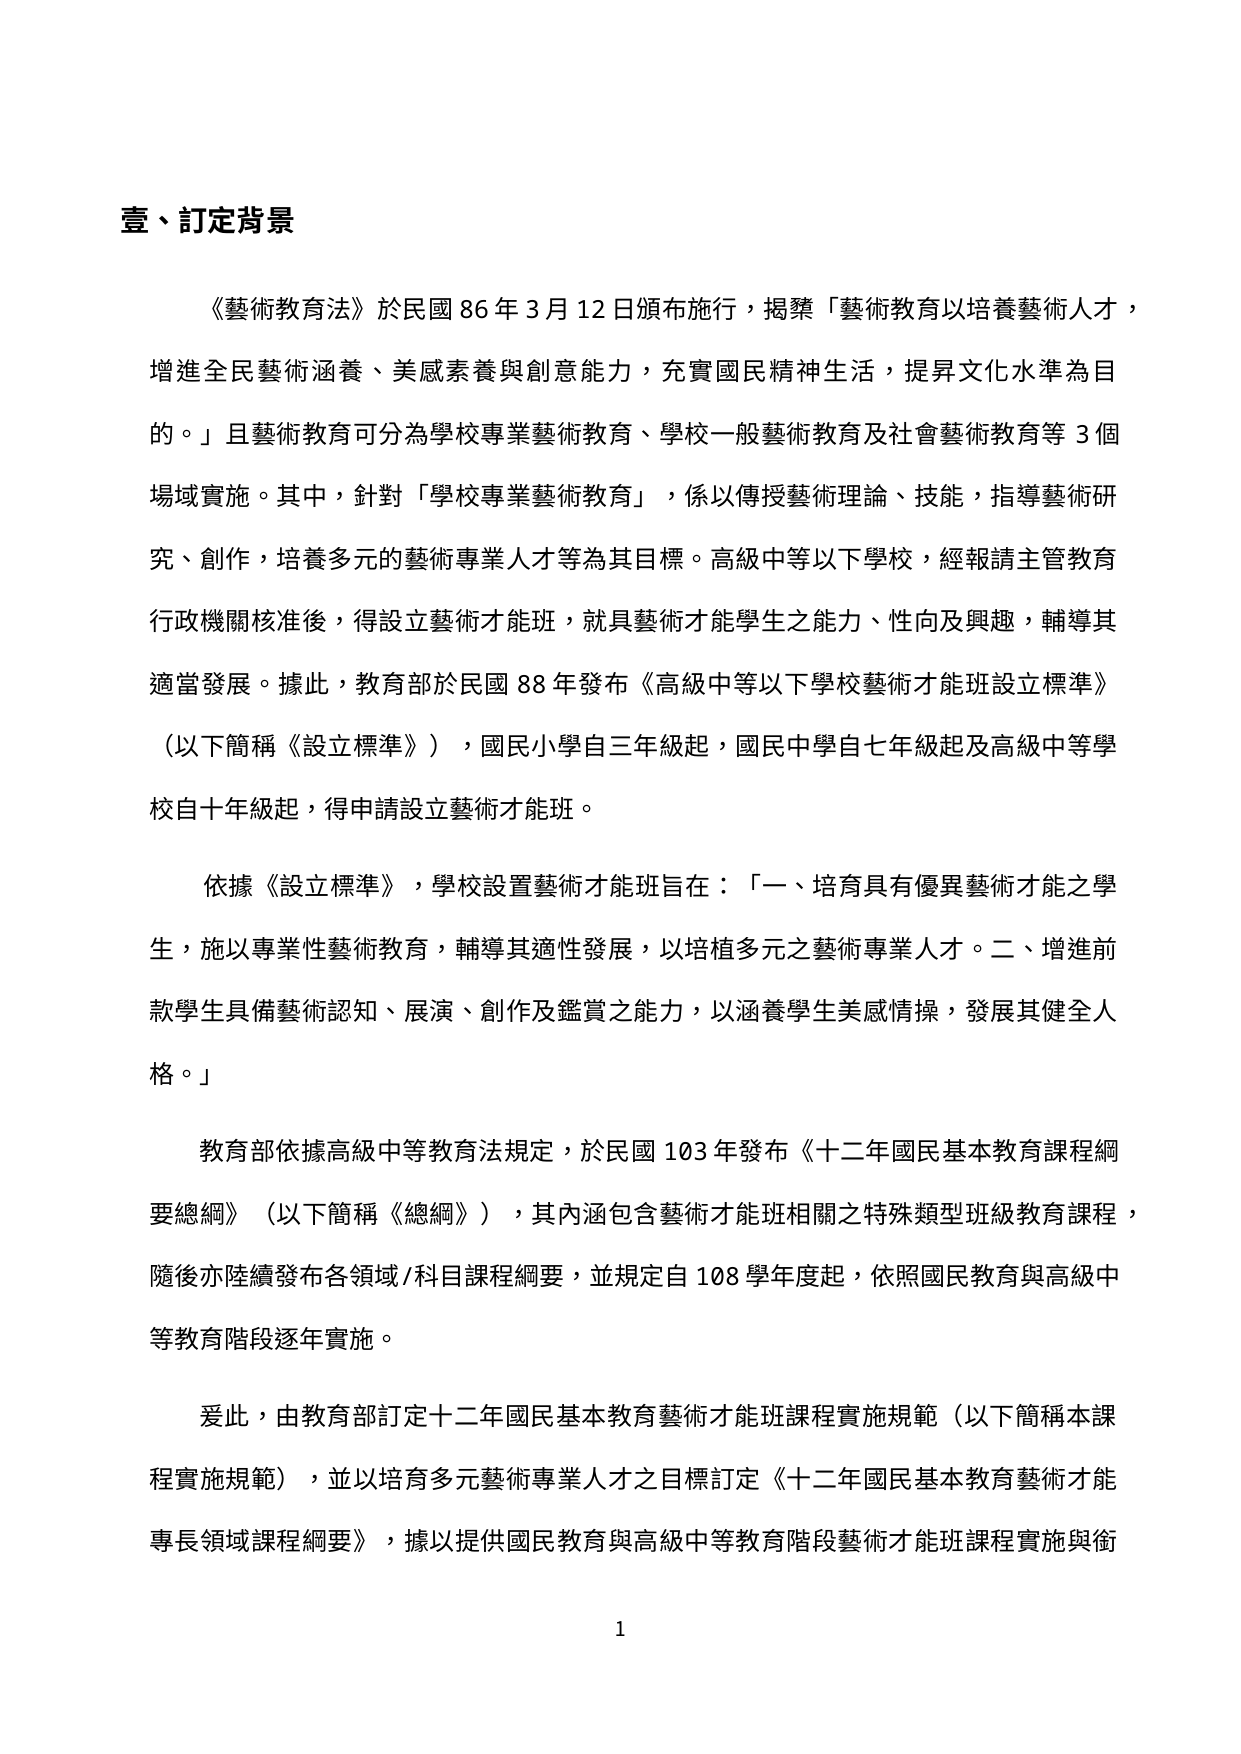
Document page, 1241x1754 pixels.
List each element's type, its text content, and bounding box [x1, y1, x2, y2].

text 《藝術教育法》於民國86年3月12日頒布施行，揭櫫「藝術教育以培養藝術人才，增進全民藝術涵養、美感素養與創意能力，充實國民精神生活，提昇文化水準為目的。」且藝術教育可分為學校專業藝術教育、學校一般藝術教育及社會藝術教育等3個場域實施。其中，針對「學校專業藝術教育」，係以傳授藝術理論、技能，指導藝術研究、創作，培養多元的藝術專業人才等為其目標。高級中等以下學校，經報請主管教育行政機關核准後，得設立藝術才能班，就具藝術才能學生之能力、性向及興趣，輔導其適當發展。據此，教育部於民國88年發布《高級中等以下學校藝術才能班設立標準》（以下簡稱《設立標準》），國民小學自三年級起，國民中學自七年級起及高級中等學校自十年級起，得申請設立藝術才能班。 [149, 266, 1120, 828]
text 壹、訂定背景 [120, 177, 1120, 239]
text 依據《設立標準》，學校設置藝術才能班旨在：「一、培育具有優異藝術才能之學生，施以專業性藝術教育，輔導其適性發展，以培植多元之藝術專業人才。二、增進前款學生具備藝術認知、展演、創作及鑑賞之能力，以涵養學生美感情操，發展其健全人格。」 [149, 843, 1120, 1093]
text 教育部依據高級中等教育法規定，於民國103年發布《十二年國民基本教育課程綱要總綱》（以下簡稱《總綱》），其內涵包含藝術才能班相關之特殊類型班級教育課程，隨後亦陸續發布各領域/科目課程綱要，並規定自108學年度起，依照國民教育與高級中等教育階段逐年實施。 [149, 1108, 1120, 1358]
text 爰此，由教育部訂定十二年國民基本教育藝術才能班課程實施規範（以下簡稱本課程實施規範），並以培育多元藝術專業人才之目標訂定《十二年國民基本教育藝術才能專長領域課程綱要》，據以提供國民教育與高級中等教育階段藝術才能班課程實施與銜 [149, 1373, 1120, 1561]
